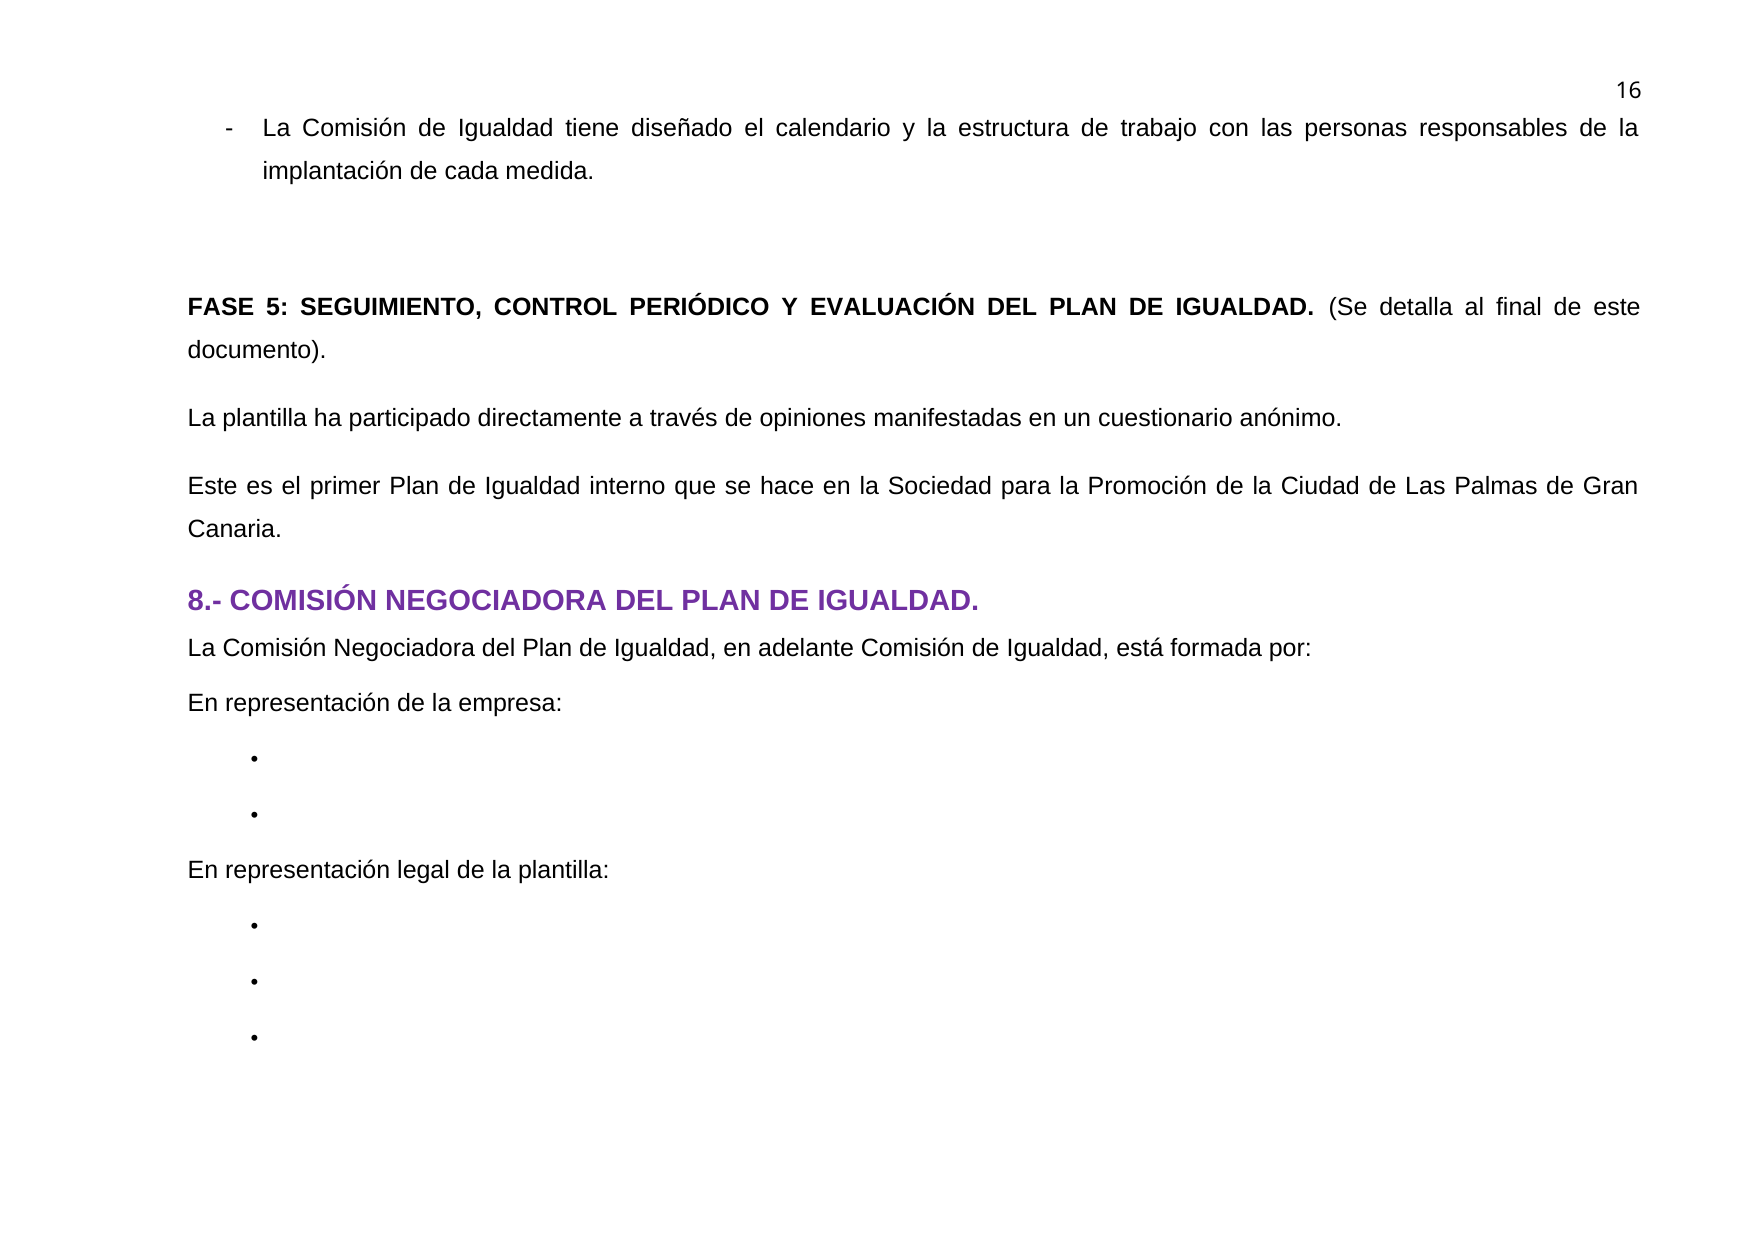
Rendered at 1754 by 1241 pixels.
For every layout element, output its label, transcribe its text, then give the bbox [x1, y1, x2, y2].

text Este es el primer Plan de Igualdad interno que se hace en la Sociedad para la Promoción de la Ciudad de Las Palmas de Gran Canaria. [187, 471, 1641, 543]
text La plantilla ha participado directamente a través de opiniones manifestadas en un cuestionario anónimo. [187, 403, 1641, 432]
text 8.- COMISIÓN NEGOCIADORA DEL PLAN DE IGUALDAD. [187, 582, 1641, 616]
text En representación legal de la plantilla: [187, 856, 1603, 884]
text La Comisión Negociadora del Plan de Igualdad, en adelante Comisión de Igualdad, está formada por: [187, 633, 1641, 662]
list La Comisión de Igualdad tiene diseñado el calendario y la estructura de trabajo con las personas responsables de la implantación de cada medida. [225, 112, 1641, 184]
text En representación de la empresa: [187, 688, 1603, 717]
text FASE 5: SEGUIMIENTO, CONTROL PERIÓDICO Y EVALUACIÓN DEL PLAN DE IGUALDAD. (Se detalla al final de este documento). [187, 292, 1641, 364]
